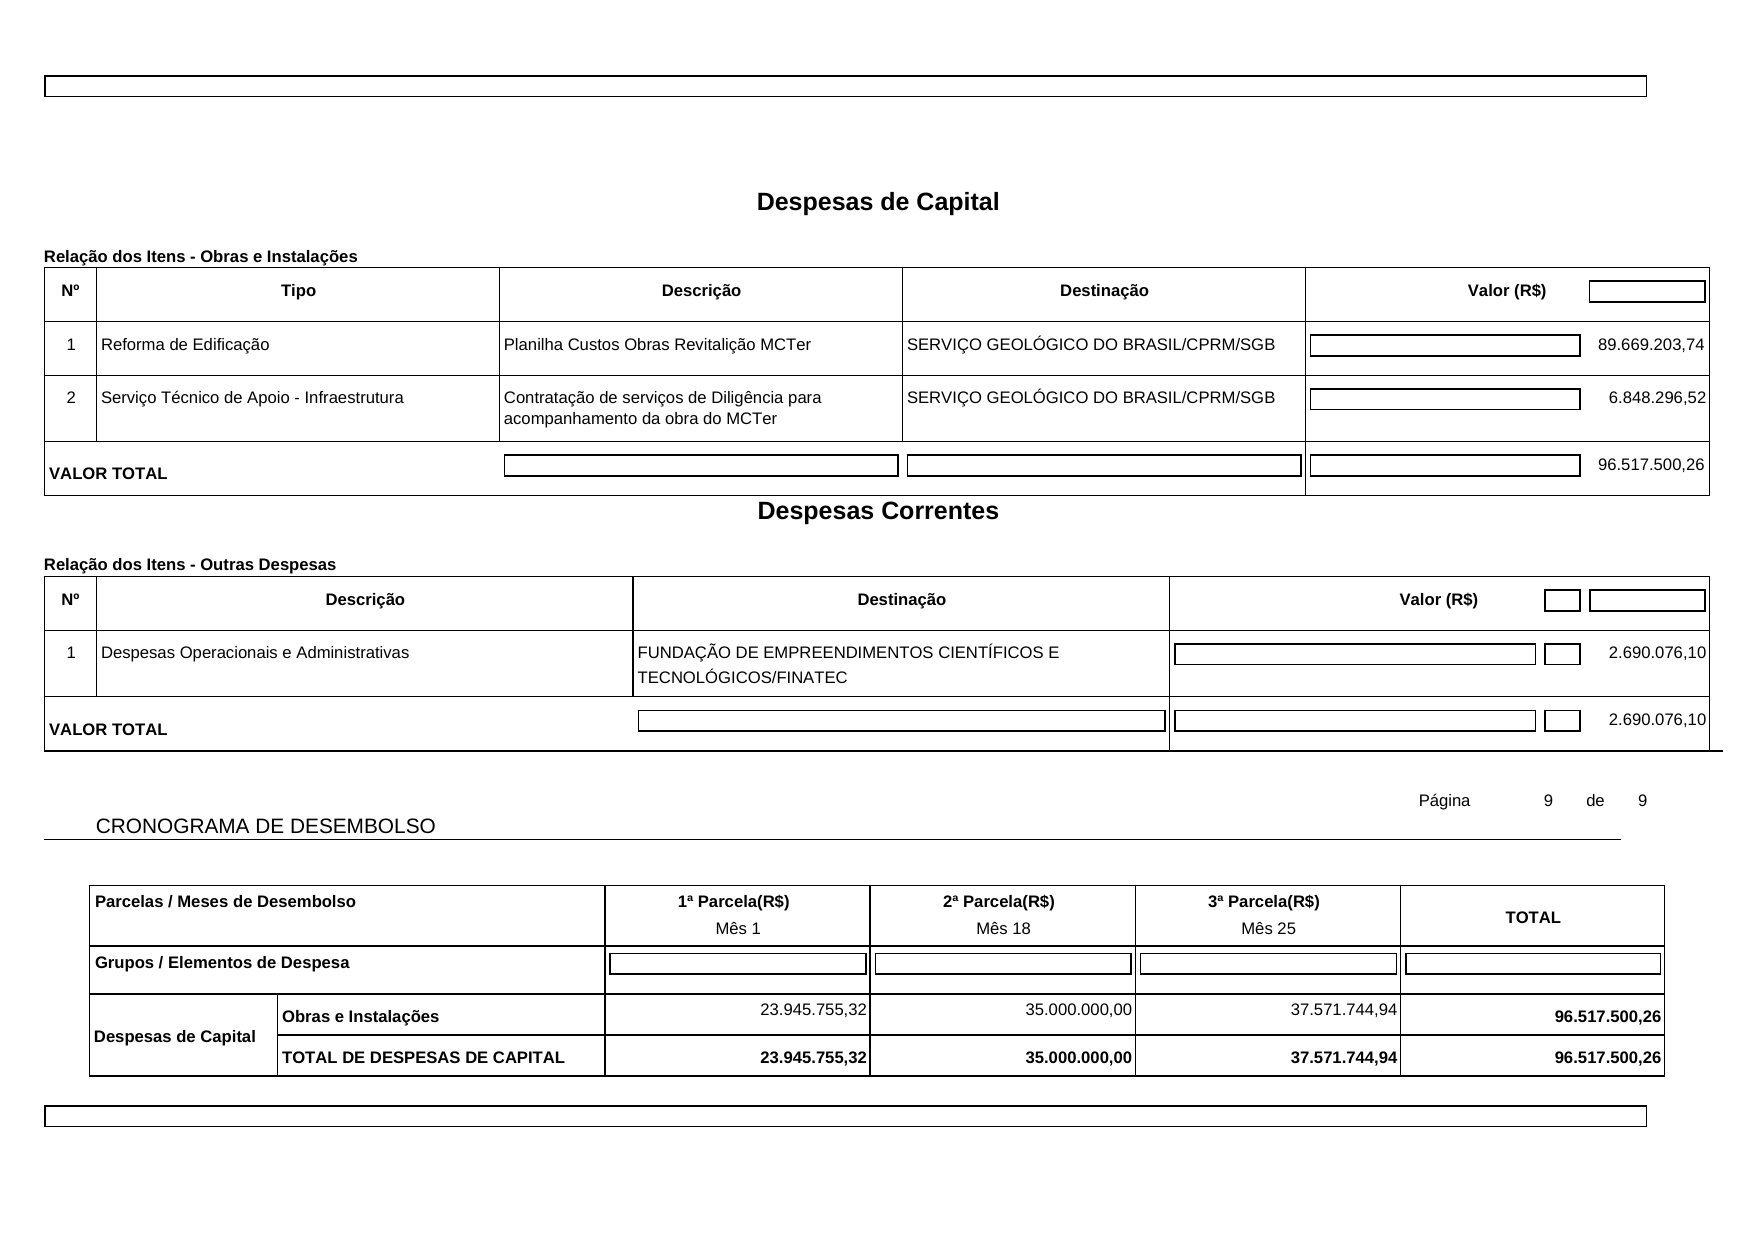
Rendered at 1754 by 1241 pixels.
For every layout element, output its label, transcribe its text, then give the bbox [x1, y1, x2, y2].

table_cell Grupos / Elementos de Despesa [90, 947, 604, 993]
table_header 3ª Parcela(R$) Mês 25 [1136, 886, 1400, 945]
table_cell SERVIÇO GEOLÓGICO DO BRASIL/CPRM/SGB [903, 322, 1305, 374]
table_header Valor (R$) [1170, 577, 1540, 629]
subtitle Despesas de Capital [109, 187, 1647, 216]
table_header Destinação [903, 268, 1305, 321]
table_cell Contratação de serviços de Diligência para acompanhamento da obra do MCTer [500, 376, 902, 441]
table_cell TOTAL DE DESPESAS DE CAPITAL [278, 1036, 604, 1075]
table_cell 23.945.755,32 [606, 1036, 869, 1075]
table_header [1585, 577, 1709, 629]
table_cell 89.669.203,74 [1584, 322, 1709, 374]
table_cell 1 [45, 322, 96, 374]
table_cell 96.517.500,26 [1401, 995, 1664, 1034]
table_cell 6.848.296,52 [1584, 376, 1709, 441]
table_header Tipo [97, 268, 499, 321]
table_cell Reforma de Edificação [97, 322, 499, 374]
table_cell [1540, 631, 1584, 696]
table_cell [1306, 376, 1584, 441]
table_header Nº [45, 577, 96, 629]
table_cell Despesas Operacionais e Administrativas [97, 631, 632, 696]
table_cell 2 [45, 376, 96, 441]
subtitle Despesas Correntes [109, 496, 1647, 525]
table_cell FUNDAÇÃO DE EMPREENDIMENTOS CIENTÍFICOS E TECNOLÓGICOS/FINATEC [634, 631, 1169, 696]
table_cell 2.690.076,10 [1585, 631, 1709, 696]
text Relação dos Itens - Outras Despesas [44, 555, 1647, 574]
table_cell 1 [45, 631, 96, 696]
table_cell 35.000.000,00 [871, 995, 1135, 1034]
table_header Descrição [97, 577, 632, 629]
table_cell [1170, 697, 1540, 750]
table_cell 37.571.744,94 [1136, 1036, 1400, 1075]
table_cell Serviço Técnico de Apoio - Infraestrutura [97, 376, 499, 441]
table_header [1540, 577, 1584, 629]
table_cell [903, 442, 1305, 494]
table_cell 35.000.000,00 [871, 1036, 1135, 1075]
table_header Parcelas / Meses de Desembolso [90, 886, 604, 945]
table_header Destinação [634, 577, 1169, 629]
table_cell VALOR TOTAL [45, 697, 633, 750]
table_header Valor (R$) [1306, 268, 1584, 321]
table_header Nº [45, 268, 96, 321]
table_cell Despesas de Capital [90, 995, 277, 1075]
table_cell 96.517.500,26 [1584, 442, 1709, 494]
table_cell 23.945.755,32 [606, 995, 869, 1034]
table_cell SERVIÇO GEOLÓGICO DO BRASIL/CPRM/SGB [903, 376, 1305, 441]
text Página 9 de 9 [44, 784, 1647, 812]
text CRONOGRAMA DE DESEMBOLSO [96, 814, 1647, 838]
table_cell 96.517.500,26 [1401, 1036, 1664, 1075]
table_cell Obras e Instalações [278, 995, 604, 1034]
text Relação dos Itens - Obras e Instalações [44, 246, 1647, 266]
table_cell 37.571.744,94 [1136, 995, 1400, 1034]
table_cell [1401, 947, 1664, 993]
table_header 2ª Parcela(R$) Mês 18 [871, 886, 1135, 945]
table_cell VALOR TOTAL [45, 442, 499, 494]
table_header 1ª Parcela(R$) Mês 1 [606, 886, 869, 945]
table_cell [1170, 631, 1540, 696]
table_header [1584, 268, 1709, 321]
table_header TOTAL [1401, 886, 1664, 945]
table_cell [1306, 442, 1584, 494]
table_cell [606, 947, 869, 993]
table_cell [1540, 697, 1584, 750]
table_cell 2.690.076,10 [1585, 697, 1709, 750]
table_cell [1306, 322, 1584, 374]
table_cell Planilha Custos Obras Revitalição MCTer [500, 322, 902, 374]
table_cell [633, 697, 1169, 750]
table_cell [871, 947, 1135, 993]
table_cell [1136, 947, 1400, 993]
table_header Descrição [500, 268, 902, 321]
table_cell [499, 442, 902, 494]
